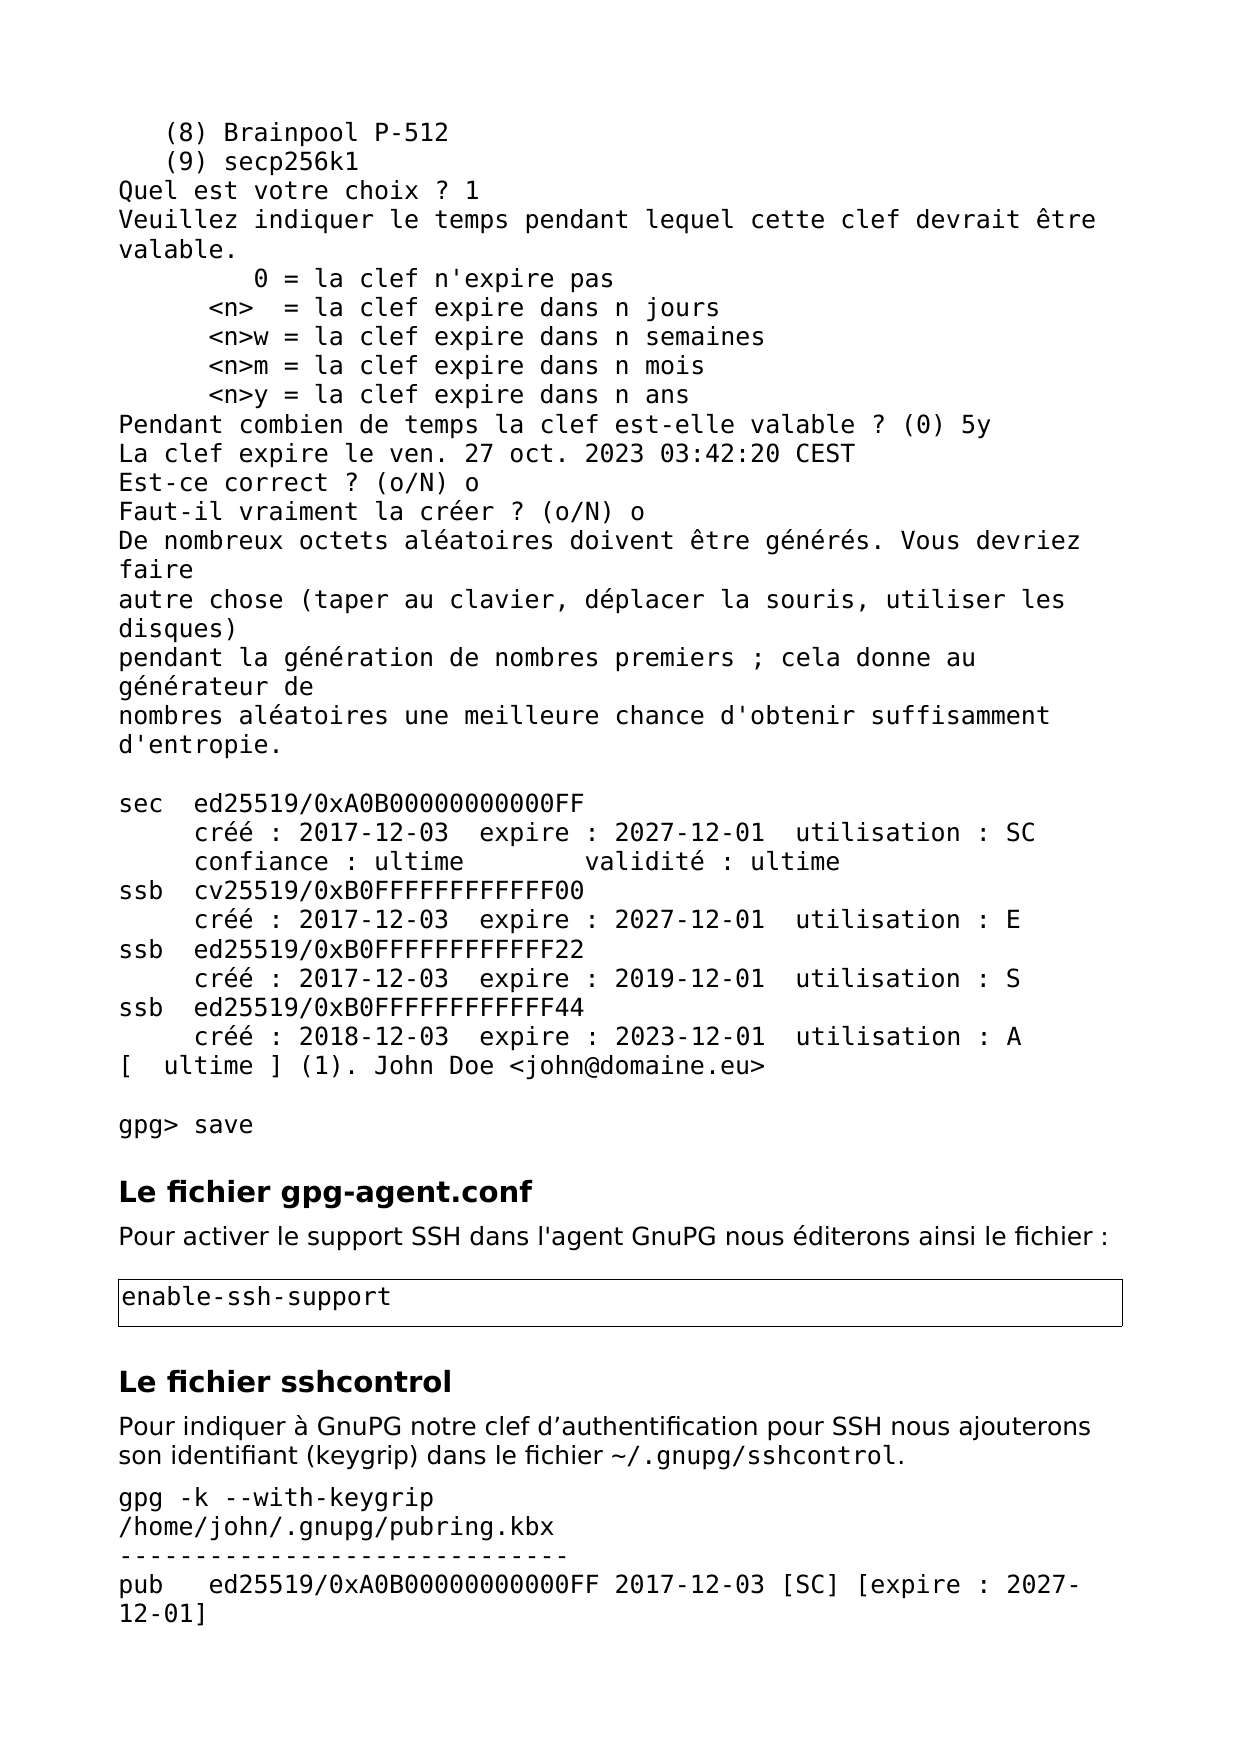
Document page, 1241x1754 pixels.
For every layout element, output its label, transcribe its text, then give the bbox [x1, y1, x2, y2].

text Pour indiquer à GnuPG notre clef d’authentification pour SSH nous ajouterons son identifiant (keygrip) dans le fichier ~/.gnupg/sshcontrol. [118, 1412, 1122, 1470]
text Pour activer le support SSH dans l'agent GnuPG nous éditerons ainsi le fichier : [118, 1222, 1122, 1251]
text (8) Brainpool P-512 (9) secp256k1 Quel est votre choix ? 1 Veuillez indiquer le temps pendant lequel cette clef devrait être valable. 0 = la clef n'expire pas <n> = la clef expire dans n jours <n>w = la clef expire dans n semaines <n>m = la clef expire dans n mois <n>y = la clef expire dans n ans Pendant combien de temps la clef est-elle valable ? (0) 5y La clef expire le ven. 27 oct. 2023 03:42:20 CEST Est-ce correct ? (o/N) o Faut-il vraiment la créer ? (o/N) o De nombreux octets aléatoires doivent être générés. Vous devriez faire autre chose (taper au clavier, déplacer la souris, utiliser les disques) pendant la génération de nombres premiers ; cela donne au générateur de nombres aléatoires une meilleure chance d'obtenir suffisamment d'entropie. sec ed25519/0xA0B00000000000FF créé : 2017-12-03 expire : 2027-12-01 utilisation : SC confiance : ultime validité : ultime ssb cv25519/0xB0FFFFFFFFFFFF00 créé : 2017-12-03 expire : 2027-12-01 utilisation : E ssb ed25519/0xB0FFFFFFFFFFFF22 créé : 2017-12-03 expire : 2019-12-01 utilisation : S ssb ed25519/0xB0FFFFFFFFFFFF44 créé : 2018-12-03 expire : 2023-12-01 utilisation : A [ ultime ] (1). John Doe <john@domaine.eu> gpg> save [118, 118, 1122, 1139]
table_header enable-ssh-support [119, 1280, 1122, 1326]
subtitle Le fichier sshcontrol [118, 1365, 1122, 1399]
text gpg -k --with-keygrip /home/john/.gnupg/pubring.kbx ------------------------------ pub ed25519/0xA0B00000000000FF 2017-12-03 [SC] [expire : 2027-12-01] [118, 1483, 1122, 1628]
subtitle Le fichier gpg-agent.conf [118, 1176, 1122, 1210]
